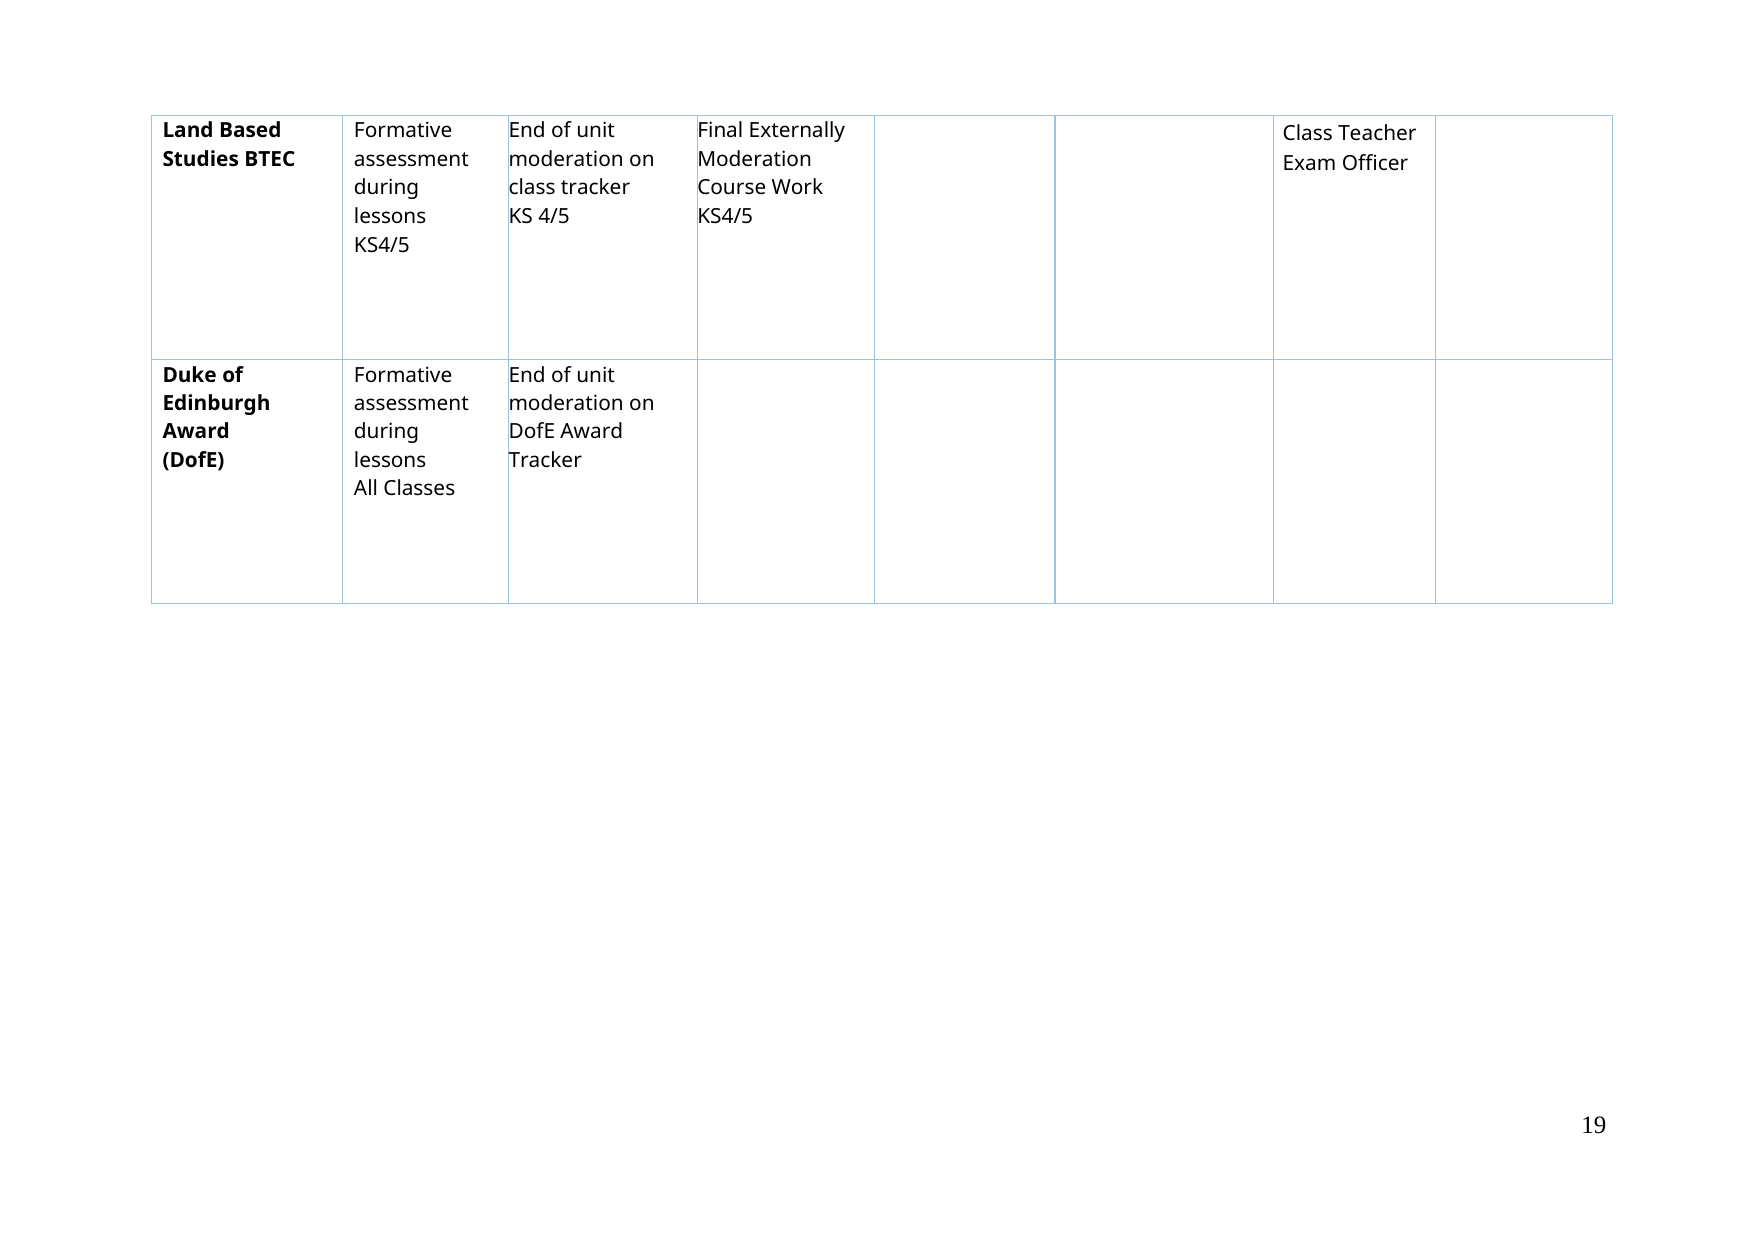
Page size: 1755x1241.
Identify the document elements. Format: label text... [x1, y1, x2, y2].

table_cell [1056, 116, 1273, 359]
table_cell [1274, 360, 1435, 603]
table_cell [1056, 360, 1273, 603]
table_cell Duke of Edinburgh Award (DofE) [152, 360, 342, 603]
table_header [1436, 116, 1612, 359]
table_cell [1436, 360, 1612, 603]
table_cell Class Teacher Exam Officer [1274, 116, 1435, 359]
table_cell Land Based Studies BTEC [152, 116, 342, 359]
table_cell [875, 116, 1054, 359]
table_cell End of unit moderation on DofE Award Tracker [509, 360, 697, 603]
table_cell [875, 360, 1054, 603]
table_cell Formative assessment during lessons KS4/5 [343, 116, 508, 359]
table_cell [698, 360, 874, 603]
table_cell Final Externally Moderation Course Work KS4/5 [698, 116, 874, 359]
table_cell Formative assessment during lessons All Classes [343, 360, 508, 603]
table_cell End of unit moderation on class tracker KS 4/5 [509, 116, 697, 359]
